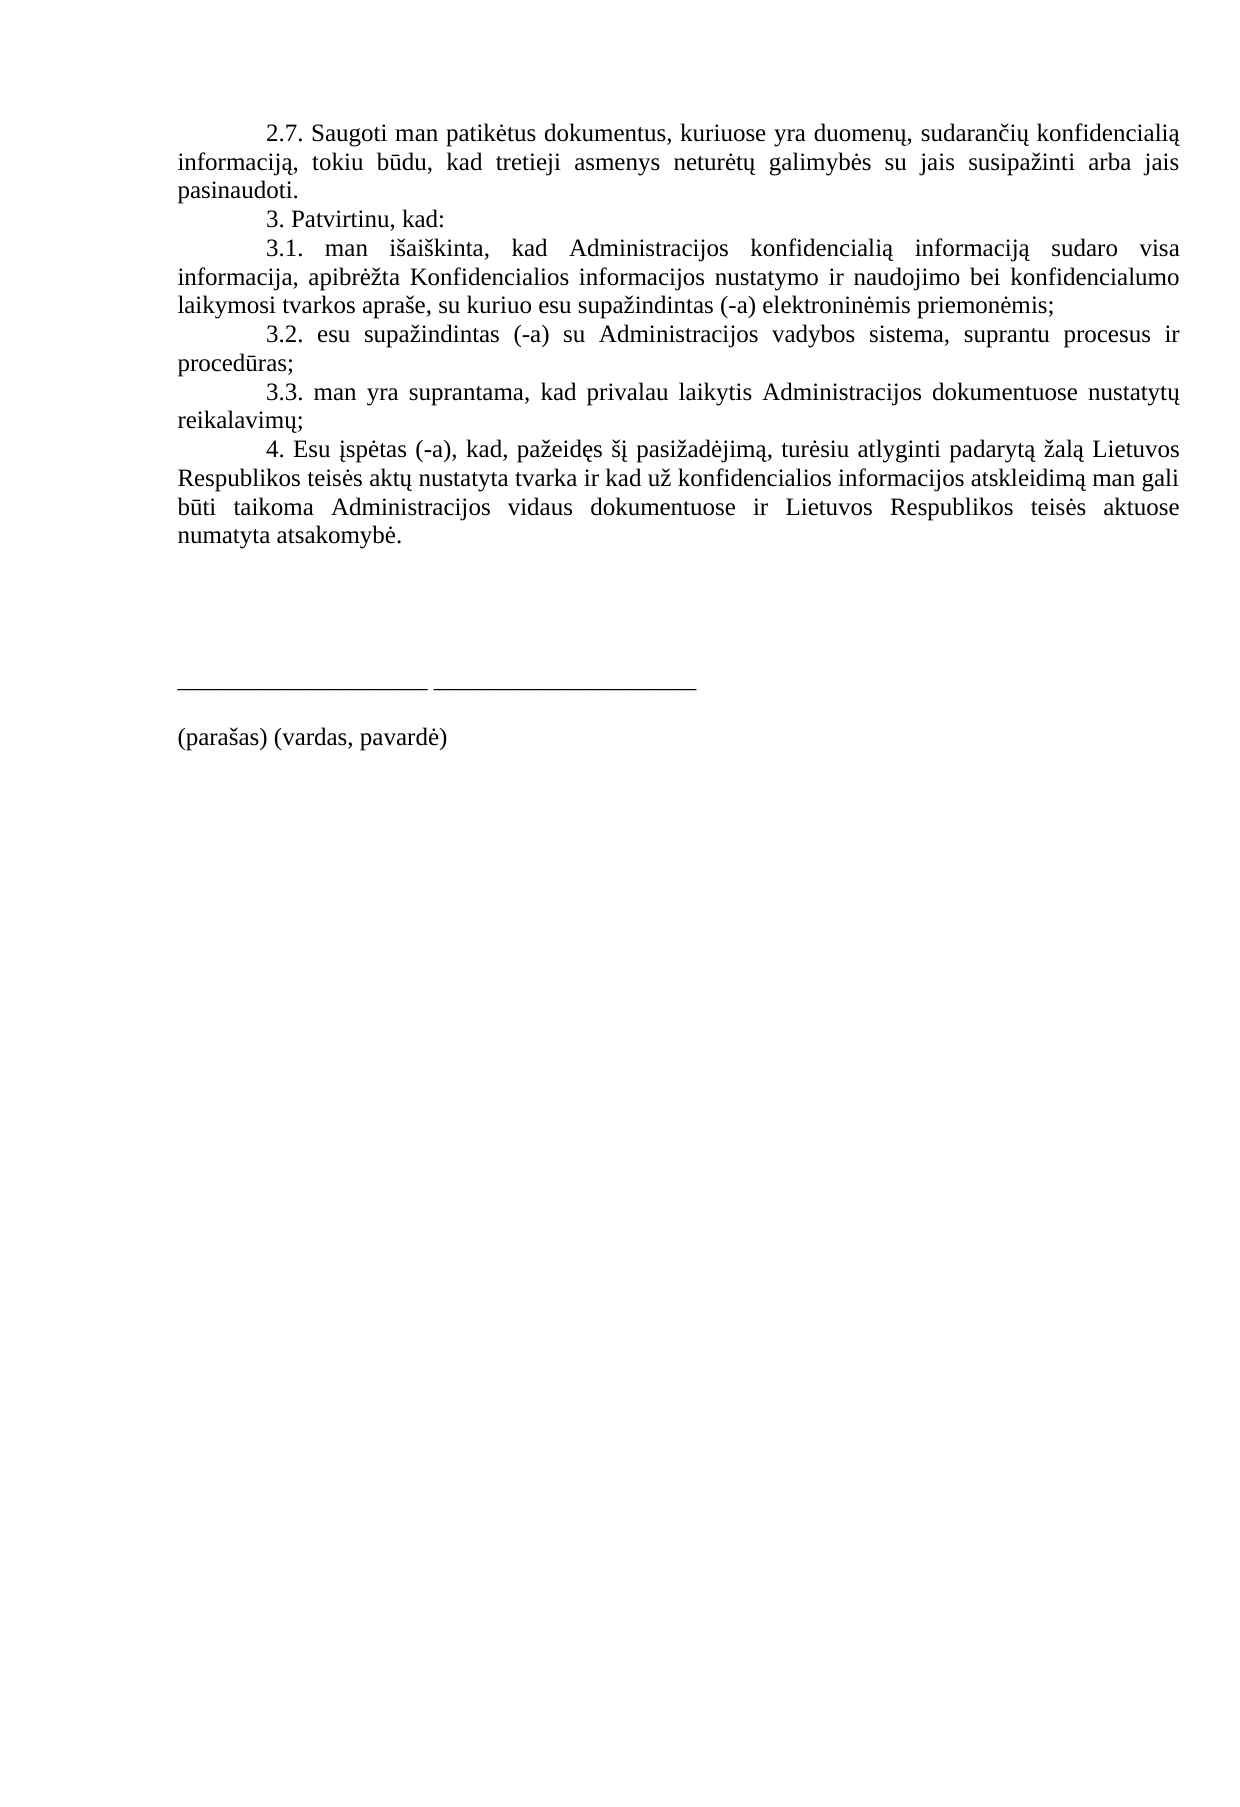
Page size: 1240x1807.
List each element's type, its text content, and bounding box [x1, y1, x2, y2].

text ____________________ _____________________ [177, 664, 1181, 693]
text 4. Esu įspėtas (-a), kad, pažeidęs šį pasižadėjimą, turėsiu atlyginti padarytą žalą Lietuvos Respublikos teisės aktų nustatyta tvarka ir kad už konfidencialios informacijos atskleidimą man gali būti taikoma Administracijos vidaus dokumentuose ir Lietuvos Respublikos teisės aktuose numatyta atsakomybė. [177, 434, 1181, 549]
text 3.3. man yra suprantama, kad privalau laikytis Administracijos dokumentuose nustatytų reikalavimų; [177, 377, 1181, 434]
text 2.7. Saugoti man patikėtus dokumentus, kuriuose yra duomenų, sudarančių konfidencialią informaciją, tokiu būdu, kad tretieji asmenys neturėtų galimybės su jais susipažinti arba jais pasinaudoti. [177, 118, 1181, 204]
text 3.1. man išaiškinta, kad Administracijos konfidencialią informaciją sudaro visa informacija, apibrėžta Konfidencialios informacijos nustatymo ir naudojimo bei konfidencialumo laikymosi tvarkos apraše, su kuriuo esu supažindintas (-a) elektroninėmis priemonėmis; [177, 233, 1181, 319]
text 3.2. esu supažindintas (-a) su Administracijos vadybos sistema, suprantu procesus ir procedūras; [177, 319, 1181, 377]
text (parašas) (vardas, pavardė) [177, 722, 1181, 751]
text 3. Patvirtinu, kad: [177, 204, 1181, 233]
